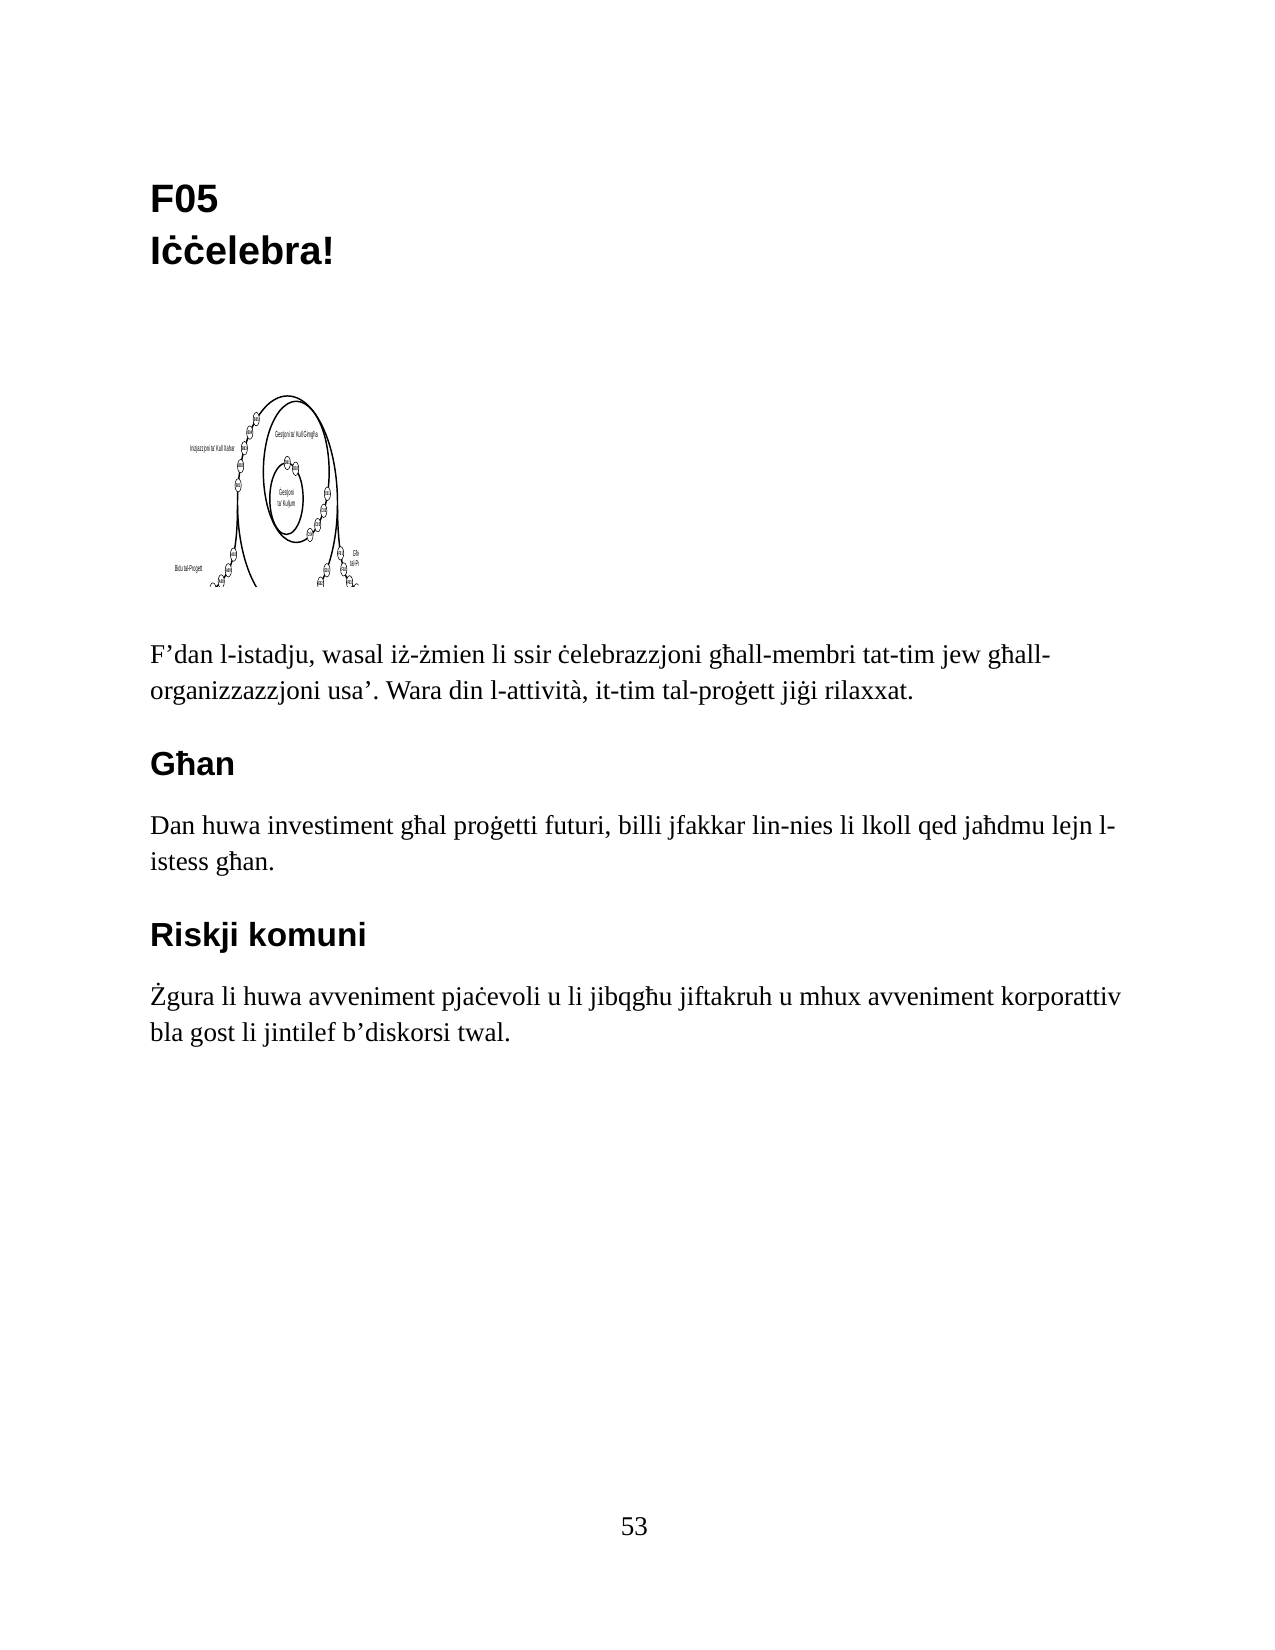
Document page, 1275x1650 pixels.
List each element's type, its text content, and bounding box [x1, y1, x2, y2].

text F’dan l-istadju, wasal iż-żmien li ssir ċelebrazzjoni għall-membri tat-tim jew għall-organizzazzjoni usa’. Wara din l-attività, it-tim tal-proġett jiġi rilaxxat. [150, 638, 1125, 705]
subtitle Għan [150, 744, 1125, 782]
subtitle Riskji komuni [150, 915, 1125, 953]
text Żgura li huwa avveniment pjaċevoli u li jibqgħu jiftakruh u mhux avveniment korporattiv bla gost li jintilef b’diskorsi twal. [150, 980, 1125, 1047]
subtitle F05 Iċċelebra! [150, 175, 1125, 273]
text Dan huwa investiment għal proġetti futuri, billi jfakkar lin-nies li lkoll qed jaħdmu lejn l-istess għan. [150, 809, 1125, 876]
